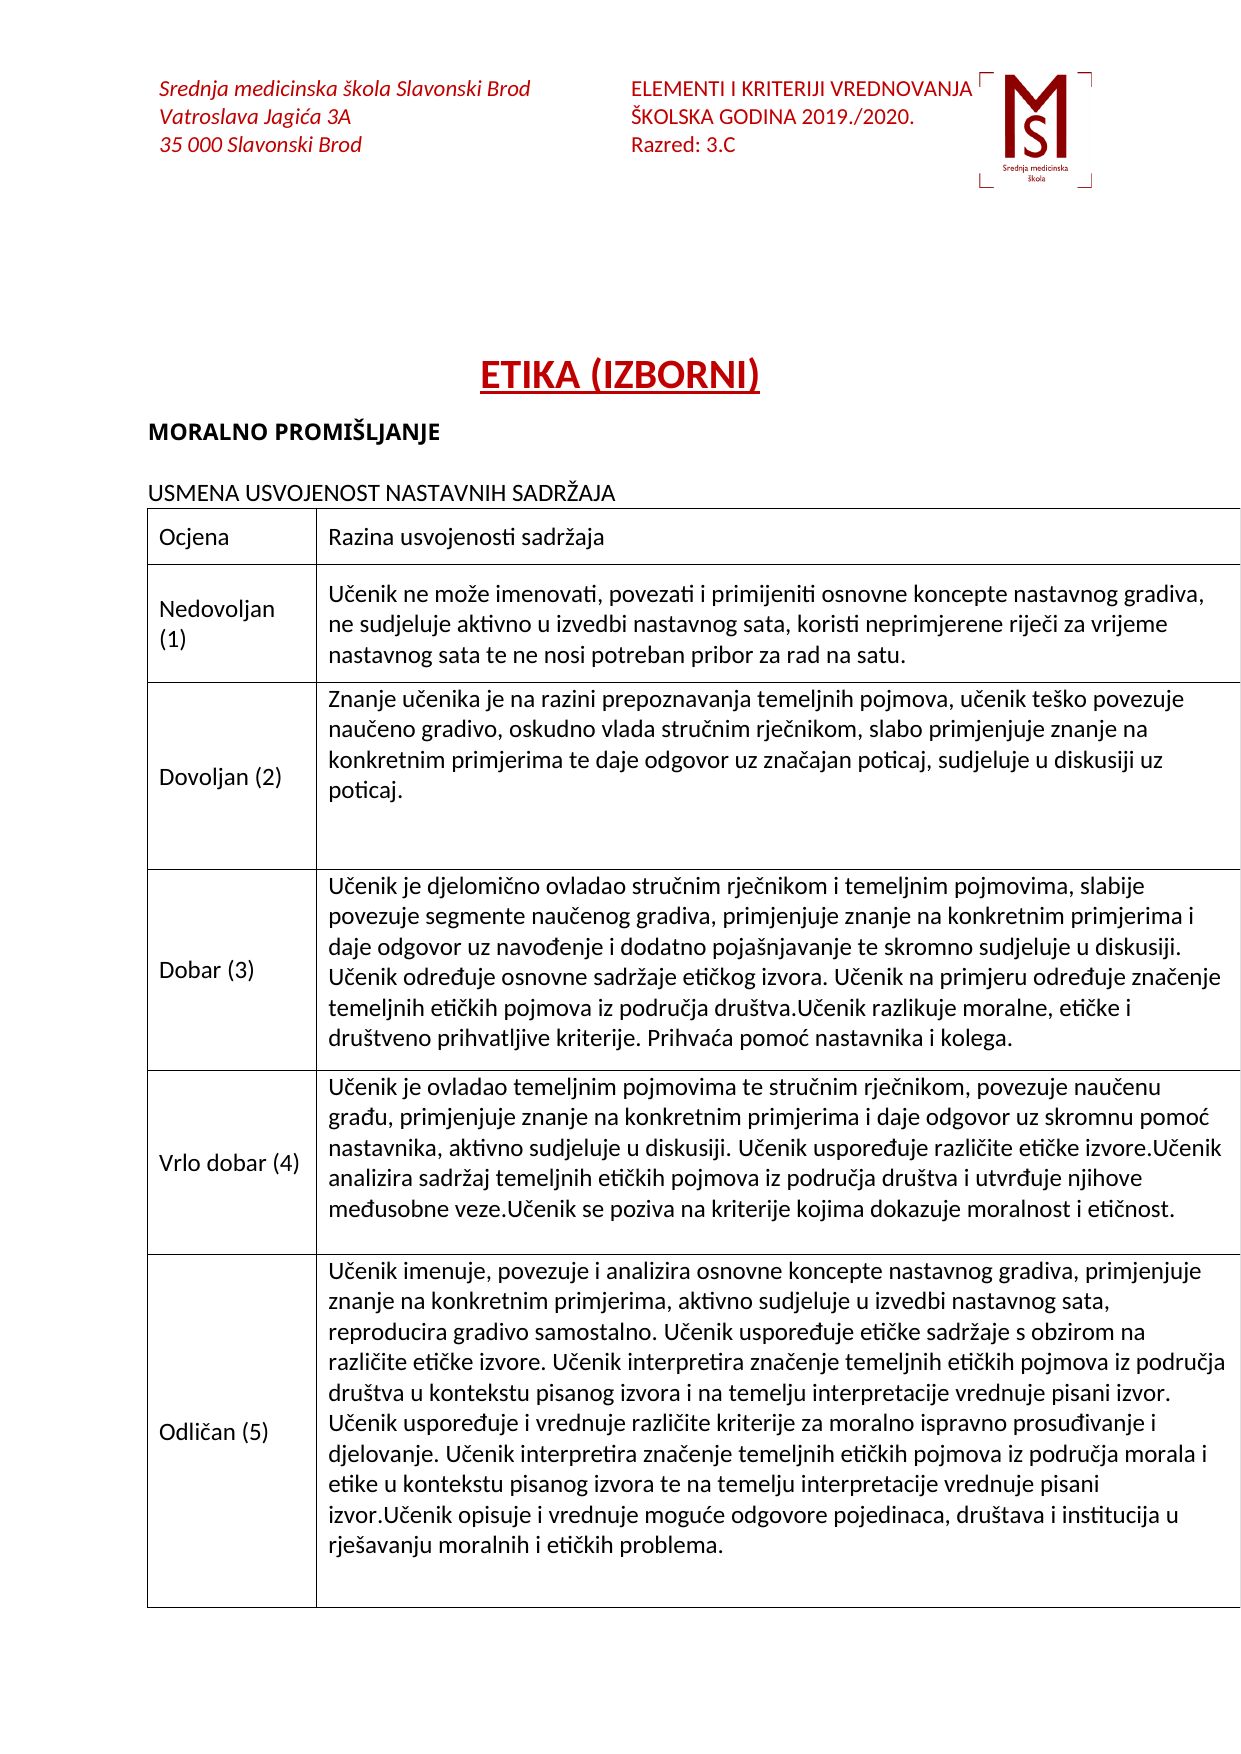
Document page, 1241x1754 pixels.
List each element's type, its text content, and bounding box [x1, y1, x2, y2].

text MORALNO PROMIŠLJANJE [148, 415, 1093, 447]
table_cell Dovoljan (2) [148, 683, 316, 869]
text ETIKA (IZBORNI) [148, 348, 1093, 399]
table_cell Učenik je djelomično ovladao stručnim rječnikom i temeljnim pojmovima, slabije povezuje segmente naučenog gradiva, primjenjuje znanje na konkretnim primjerima i daje odgovor uz navođenje i dodatno pojašnjavanje te skromno sudjeluje u diskusiji. Učenik određuje osnovne sadržaje etičkog izvora. Učenik na primjeru određuje značenje temeljnih etičkih pojmova iz područja društva.Učenik razlikuje moralne, etičke i društveno prihvatljive kriterije. Prihvaća pomoć nastavnika i kolega. [317, 870, 1240, 1070]
table_cell Nedovoljan (1) [148, 565, 316, 682]
table_header Razina usvojenosti sadržaja [317, 509, 1240, 564]
table_cell Vrlo dobar (4) [148, 1071, 316, 1254]
table_cell Učenik je ovladao temeljnim pojmovima te stručnim rječnikom, povezuje naučenu građu, primjenjuje znanje na konkretnim primjerima i daje odgovor uz skromnu pomoć nastavnika, aktivno sudjeluje u diskusiji. Učenik uspoređuje različite etičke izvore.Učenik analizira sadržaj temeljnih etičkih pojmova iz područja društva i utvrđuje njihove međusobne veze.Učenik se poziva na kriterije kojima dokazuje moralnost i etičnost. [317, 1071, 1240, 1254]
table_header Ocjena [148, 509, 316, 564]
table_cell Dobar (3) [148, 870, 316, 1070]
table_cell Odličan (5) [148, 1255, 316, 1607]
table_cell Učenik ne može imenovati, povezati i primijeniti osnovne koncepte nastavnog gradiva, ne sudjeluje aktivno u izvedbi nastavnog sata, koristi neprimjerene riječi za vrijeme nastavnog sata te ne nosi potreban pribor za rad na satu. [317, 565, 1240, 682]
table_cell Učenik imenuje, povezuje i analizira osnovne koncepte nastavnog gradiva, primjenjuje znanje na konkretnim primjerima, aktivno sudjeluje u izvedbi nastavnog sata, reproducira gradivo samostalno. Učenik uspoređuje etičke sadržaje s obzirom na različite etičke izvore. Učenik interpretira značenje temeljnih etičkih pojmova iz područja društva u kontekstu pisanog izvora i na temelju interpretacije vrednuje pisani izvor. Učenik uspoređuje i vrednuje različite kriterije za moralno ispravno prosuđivanje i djelovanje. Učenik interpretira značenje temeljnih etičkih pojmova iz područja morala i etike u kontekstu pisanog izvora te na temelju interpretacije vrednuje pisani izvor.Učenik opisuje i vrednuje moguće odgovore pojedinaca, društava i institucija u rješavanju moralnih i etičkih problema. [317, 1255, 1240, 1607]
text USMENA USVOJENOST NASTAVNIH SADRŽAJA [148, 477, 1093, 508]
table_cell Znanje učenika je na razini prepoznavanja temeljnih pojmova, učenik teško povezuje naučeno gradivo, oskudno vlada stručnim rječnikom, slabo primjenjuje znanje na konkretnim primjerima te daje odgovor uz značajan poticaj, sudjeluje u diskusiji uz poticaj. [317, 683, 1240, 869]
